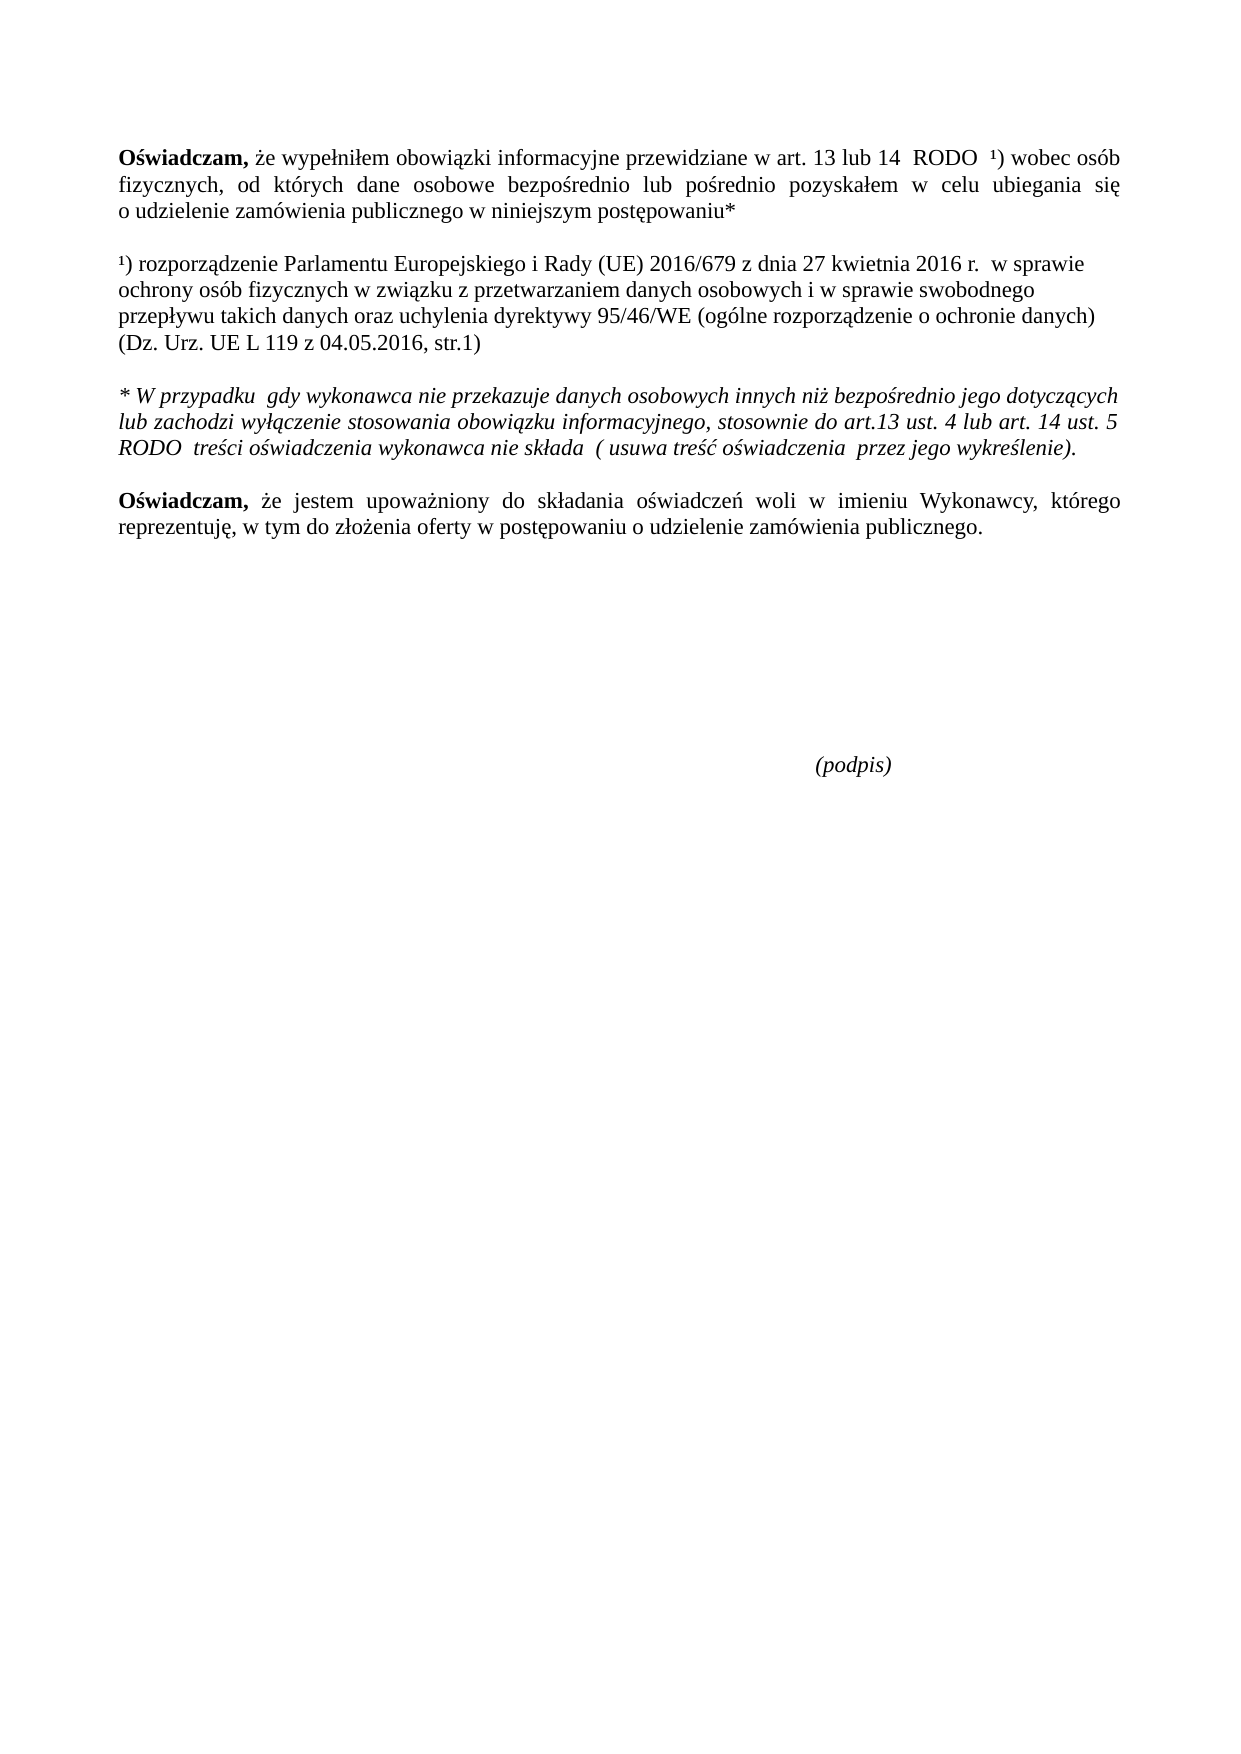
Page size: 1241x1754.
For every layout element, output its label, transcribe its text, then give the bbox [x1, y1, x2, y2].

text Oświadczam, że wypełniłem obowiązki informacyjne przewidziane w art. 13 lub 14 RODO ¹) wobec osób fizycznych, od których dane osobowe bezpośrednio lub pośrednio pozyskałem w celu ubiegania się o udzielenie zamówienia publicznego w niniejszym postępowaniu* [118, 144, 1122, 223]
text Oświadczam, że jestem upoważniony do składania oświadczeń woli w imieniu Wykonawcy, którego reprezentuję, w tym do złożenia oferty w postępowaniu o udzielenie zamówienia publicznego. [118, 487, 1122, 540]
text * W przypadku gdy wykonawca nie przekazuje danych osobowych innych niż bezpośrednio jego dotyczących lub zachodzi wyłączenie stosowania obowiązku informacyjnego, stosownie do art.13 ust. 4 lub art. 14 ust. 5 RODO treści oświadczenia wykonawca nie składa ( usuwa treść oświadczenia przez jego wykreślenie). [118, 382, 1122, 461]
text (podpis) [118, 751, 1122, 777]
text ¹) rozporządzenie Parlamentu Europejskiego i Rady (UE) 2016/679 z dnia 27 kwietnia 2016 r. w sprawie ochrony osób fizycznych w związku z przetwarzaniem danych osobowych i w sprawie swobodnego przepływu takich danych oraz uchylenia dyrektywy 95/46/WE (ogólne rozporządzenie o ochronie danych) (Dz. Urz. UE L 119 z 04.05.2016, str.1) [118, 250, 1122, 355]
